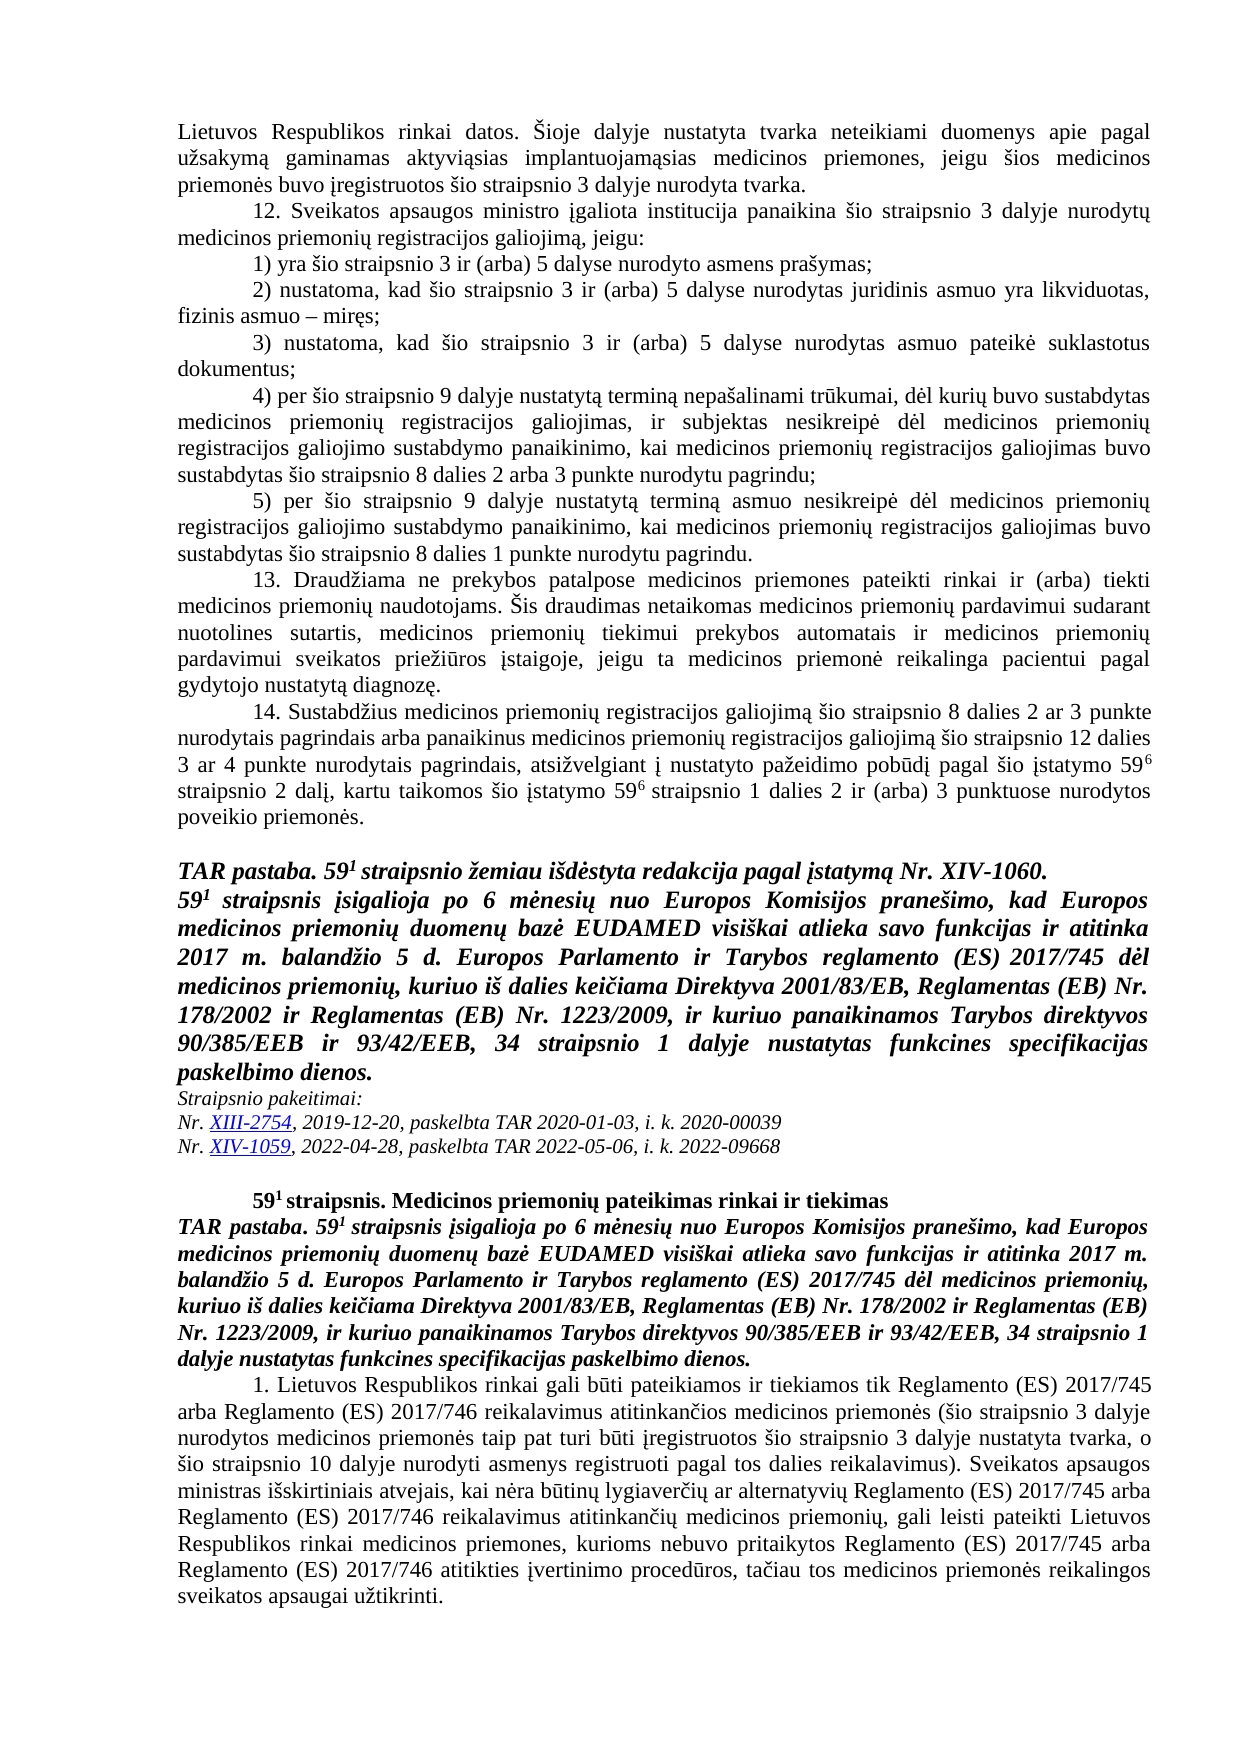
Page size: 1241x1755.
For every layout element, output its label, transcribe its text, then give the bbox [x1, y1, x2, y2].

text Lietuvos Respublikos rinkai datos. Šioje dalyje nustatyta tvarka neteikiami duomenys apie pagal užsakymą gaminamas aktyviąsias implantuojamąsias medicinos priemones, jeigu šios medicinos priemonės buvo įregistruotos šio straipsnio 3 dalyje nurodyta tvarka. [177, 118, 1152, 197]
text 12. Sveikatos apsaugos ministro įgaliota institucija panaikina šio straipsnio 3 dalyje nurodytų medicinos priemonių registracijos galiojimą, jeigu: [177, 197, 1152, 250]
text 1) yra šio straipsnio 3 ir (arba) 5 dalyse nurodyto asmens prašymas; [177, 250, 1152, 276]
text TAR pastaba. 591 straipsnio žemiau išdėstyta redakcija pagal įstatymą Nr. XIV-1060. [177, 856, 1152, 885]
text TAR pastaba. 591 straipsnis įsigalioja po 6 mėnesių nuo Europos Komisijos pranešimo, kad Europos medicinos priemonių duomenų bazė EUDAMED visiškai atlieka savo funkcijas ir atitinka 2017 m. balandžio 5 d. Europos Parlamento ir Tarybos reglamento (ES) 2017/745 dėl medicinos priemonių, kuriuo iš dalies keičiama Direktyva 2001/83/EB, Reglamentas (EB) Nr. 178/2002 ir Reglamentas (EB) Nr. 1223/2009, ir kuriuo panaikinamos Tarybos direktyvos 90/385/EEB ir 93/42/EEB, 34 straipsnio 1 dalyje nustatytas funkcines specifikacijas paskelbimo dienos. [177, 1213, 1152, 1371]
text 3) nustatoma, kad šio straipsnio 3 ir (arba) 5 dalyse nurodytas asmuo pateikė suklastotus dokumentus; [177, 329, 1152, 382]
text 591 straipsnis įsigalioja po 6 mėnesių nuo Europos Komisijos pranešimo, kad Europos medicinos priemonių duomenų bazė EUDAMED visiškai atlieka savo funkcijas ir atitinka 2017 m. balandžio 5 d. Europos Parlamento ir Tarybos reglamento (ES) 2017/745 dėl medicinos priemonių, kuriuo iš dalies keičiama Direktyva 2001/83/EB, Reglamentas (EB) Nr. 178/2002 ir Reglamentas (EB) Nr. 1223/2009, ir kuriuo panaikinamos Tarybos direktyvos 90/385/EEB ir 93/42/EEB, 34 straipsnio 1 dalyje nustatytas funkcines specifikacijas paskelbimo dienos. [177, 885, 1152, 1086]
text Straipsnio pakeitimai: [177, 1086, 1152, 1110]
text 4) per šio straipsnio 9 dalyje nustatytą terminą nepašalinami trūkumai, dėl kurių buvo sustabdytas medicinos priemonių registracijos galiojimas, ir subjektas nesikreipė dėl medicinos priemonių registracijos galiojimo sustabdymo panaikinimo, kai medicinos priemonių registracijos galiojimas buvo sustabdytas šio straipsnio 8 dalies 2 arba 3 punkte nurodytu pagrindu; [177, 382, 1152, 487]
text 13. Draudžiama ne prekybos patalpose medicinos priemones pateikti rinkai ir (arba) tiekti medicinos priemonių naudotojams. Šis draudimas netaikomas medicinos priemonių pardavimui sudarant nuotolines sutartis, medicinos priemonių tiekimui prekybos automatais ir medicinos priemonių pardavimui sveikatos priežiūros įstaigoje, jeigu ta medicinos priemonė reikalinga pacientui pagal gydytojo nustatytą diagnozę. [177, 566, 1152, 698]
text 1. Lietuvos Respublikos rinkai gali būti pateikiamos ir tiekiamos tik Reglamento (ES) 2017/745 arba Reglamento (ES) 2017/746 reikalavimus atitinkančios medicinos priemonės (šio straipsnio 3 dalyje nurodytos medicinos priemonės taip pat turi būti įregistruotos šio straipsnio 3 dalyje nustatyta tvarka, o šio straipsnio 10 dalyje nurodyti asmenys registruoti pagal tos dalies reikalavimus). Sveikatos apsaugos ministras išskirtiniais atvejais, kai nėra būtinų lygiaverčių ar alternatyvių Reglamento (ES) 2017/745 arba Reglamento (ES) 2017/746 reikalavimus atitinkančių medicinos priemonių, gali leisti pateikti Lietuvos Respublikos rinkai medicinos priemones, kurioms nebuvo pritaikytos Reglamento (ES) 2017/745 arba Reglamento (ES) 2017/746 atitikties įvertinimo procedūros, tačiau tos medicinos priemonės reikalingos sveikatos apsaugai užtikrinti. [177, 1371, 1152, 1609]
text 5) per šio straipsnio 9 dalyje nustatytą terminą asmuo nesikreipė dėl medicinos priemonių registracijos galiojimo sustabdymo panaikinimo, kai medicinos priemonių registracijos galiojimas buvo sustabdytas šio straipsnio 8 dalies 1 punkte nurodytu pagrindu. [177, 487, 1152, 566]
text Nr. XIII-2754, 2019-12-20, paskelbta TAR 2020-01-03, i. k. 2020-00039 [177, 1110, 1152, 1134]
text 2) nustatoma, kad šio straipsnio 3 ir (arba) 5 dalyse nurodytas juridinis asmuo yra likviduotas, fizinis asmuo – miręs; [177, 276, 1152, 329]
text 14. Sustabdžius medicinos priemonių registracijos galiojimą šio straipsnio 8 dalies 2 ar 3 punkte nurodytais pagrindais arba panaikinus medicinos priemonių registracijos galiojimą šio straipsnio 12 dalies 3 ar 4 punkte nurodytais pagrindais, atsižvelgiant į nustatyto pažeidimo pobūdį pagal šio įstatymo 596 straipsnio 2 dalį, kartu taikomos šio įstatymo 596 straipsnio 1 dalies 2 ir (arba) 3 punktuose nurodytos poveikio priemonės. [177, 698, 1152, 830]
text Nr. XIV-1059, 2022-04-28, paskelbta TAR 2022-05-06, i. k. 2022-09668 [177, 1134, 1152, 1158]
text 591 straipsnis. Medicinos priemonių pateikimas rinkai ir tiekimas [177, 1187, 1152, 1213]
